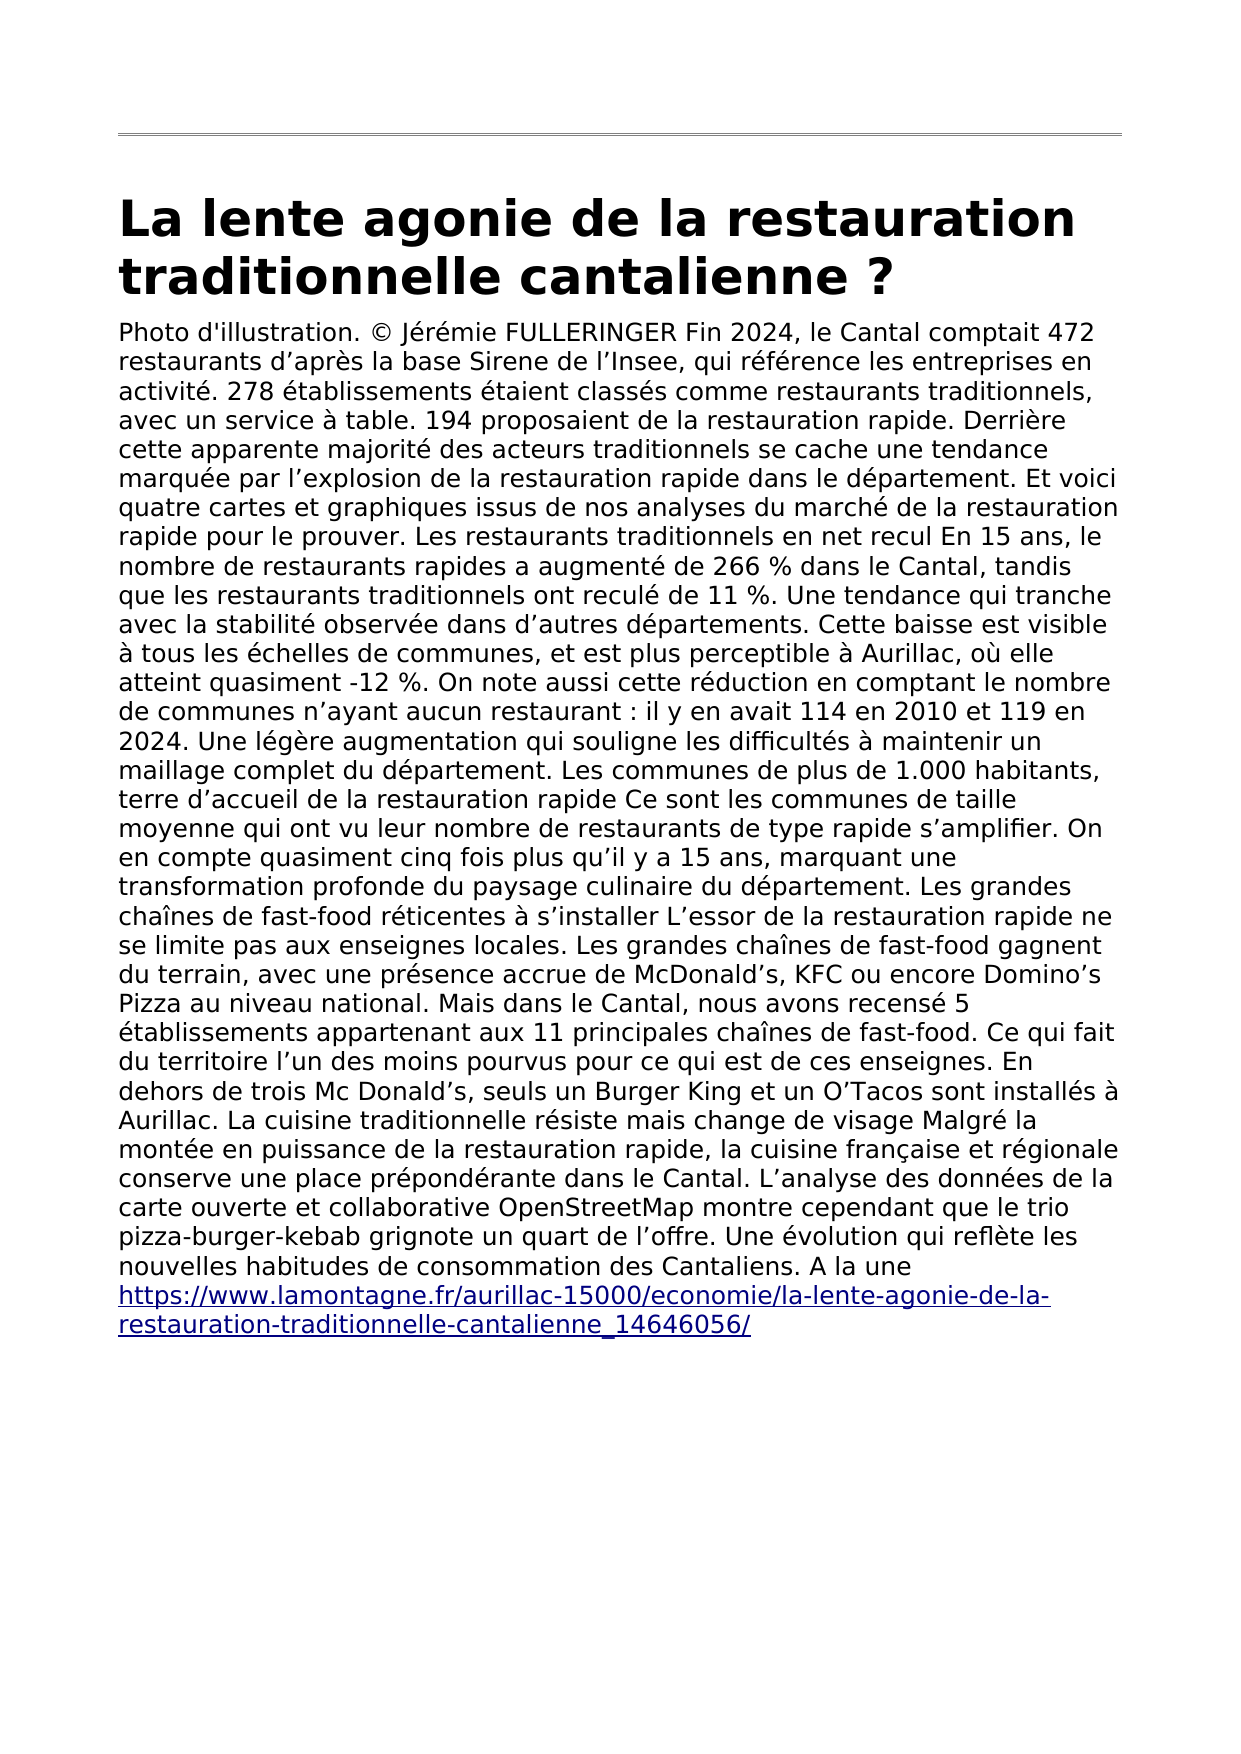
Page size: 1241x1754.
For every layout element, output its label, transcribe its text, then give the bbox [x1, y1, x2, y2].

text Photo d'illustration. © Jérémie FULLERINGER Fin 2024, le Cantal comptait 472 restaurants d’après la base Sirene de l’Insee, qui référence les entreprises en activité. 278 établissements étaient classés comme restaurants traditionnels, avec un service à table. 194 proposaient de la restauration rapide. Derrière cette apparente majorité des acteurs traditionnels se cache une tendance marquée par l’explosion de la restauration rapide dans le département. Et voici quatre cartes et graphiques issus de nos analyses du marché de la restauration rapide pour le prouver. Les restaurants traditionnels en net recul En 15 ans, le nombre de restaurants rapides a augmenté de 266 % dans le Cantal, tandis que les restaurants traditionnels ont reculé de 11 %. Une tendance qui tranche avec la stabilité observée dans d’autres départements. Cette baisse est visible à tous les échelles de communes, et est plus perceptible à Aurillac, où elle atteint quasiment -12 %. On note aussi cette réduction en comptant le nombre de communes n’ayant aucun restaurant : il y en avait 114 en 2010 et 119 en 2024. Une légère augmentation qui souligne les difficultés à maintenir un maillage complet du département. Les communes de plus de 1.000 habitants, terre d’accueil de la restauration rapide Ce sont les communes de taille moyenne qui ont vu leur nombre de restaurants de type rapide s’amplifier. On en compte quasiment cinq fois plus qu’il y a 15 ans, marquant une transformation profonde du paysage culinaire du département. Les grandes chaînes de fast-food réticentes à s’installer L’essor de la restauration rapide ne se limite pas aux enseignes locales. Les grandes chaînes de fast-food gagnent du terrain, avec une présence accrue de McDonald’s, KFC ou encore Domino’s Pizza au niveau national. Mais dans le Cantal, nous avons recensé 5 établissements appartenant aux 11 principales chaînes de fast-food. Ce qui fait du territoire l’un des moins pourvus pour ce qui est de ces enseignes. En dehors de trois Mc Donald’s, seuls un Burger King et un O’Tacos sont installés à Aurillac. La cuisine traditionnelle résiste mais change de visage Malgré la montée en puissance de la restauration rapide, la cuisine française et régionale conserve une place prépondérante dans le Cantal. L’analyse des données de la carte ouverte et collaborative OpenStreetMap montre cependant que le trio pizza-burger-kebab grignote un quart de l’offre. Une évolution qui reflète les nouvelles habitudes de consommation des Cantaliens. A la une https://www.lamontagne.fr/aurillac-15000/economie/la-lente-agonie-de-la-restauration-traditionnelle-cantalienne_14646056/ [118, 318, 1122, 1339]
subtitle La lente agonie de la restauration traditionnelle cantalienne ? [118, 189, 1122, 306]
